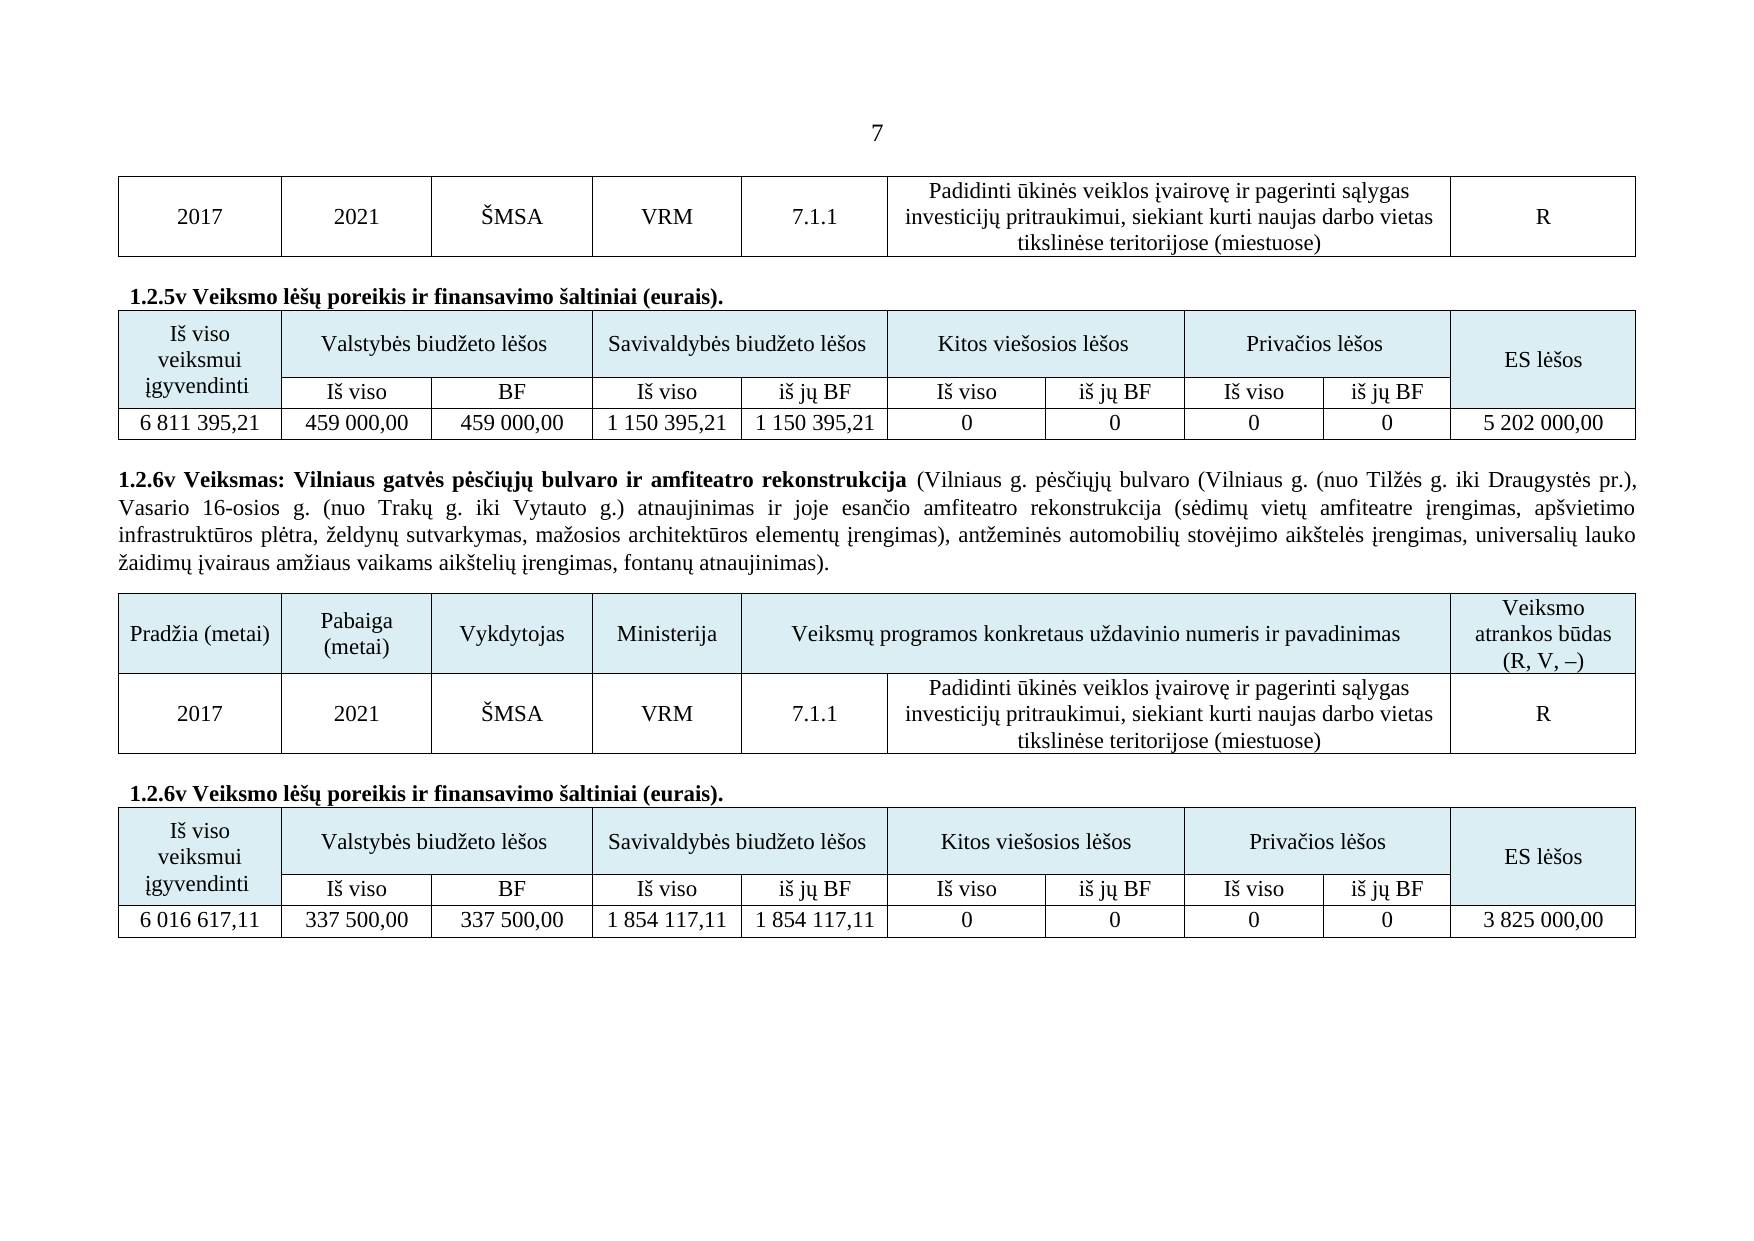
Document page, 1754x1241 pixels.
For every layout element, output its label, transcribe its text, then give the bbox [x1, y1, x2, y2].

table_cell Iš viso [1185, 875, 1323, 905]
table_cell iš jų BF [1046, 875, 1184, 905]
table_cell 0 [888, 906, 1045, 937]
table_header Pradžia (metai) [119, 594, 281, 673]
table_cell 1 854 117,11 [742, 906, 887, 937]
table_cell ES lėšos [1451, 311, 1635, 408]
table_cell Valstybės biudžeto lėšos [282, 808, 592, 874]
table_cell 7.1.1 [742, 674, 887, 753]
table_cell 0 [1185, 906, 1323, 937]
table_header Pabaiga (metai) [282, 594, 431, 673]
table_cell 7.1.1 [742, 177, 887, 256]
table_cell 0 [1324, 409, 1450, 439]
table_header Veiksmo atrankos būdas (R, V, –) [1451, 594, 1635, 673]
table_cell Iš viso [282, 378, 431, 408]
table_cell Savivaldybės biudžeto lėšos [593, 311, 887, 377]
table_cell Privačios lėšos [1185, 311, 1450, 377]
table_cell 0 [1185, 409, 1323, 439]
table_cell 1.2.5v Veiksmo lėšų poreikis ir finansavimo šaltiniai (eurais). [118, 257, 1636, 309]
table_cell Padidinti ūkinės veiklos įvairovę ir pagerinti sąlygas investicijų pritraukimui, siekiant kurti naujas darbo vietas tikslinėse teritorijose (miestuose) [888, 674, 1450, 753]
table_cell iš jų BF [1324, 378, 1450, 408]
table_cell Privačios lėšos [1185, 808, 1450, 874]
table_cell Iš viso [1185, 378, 1323, 408]
table_cell 2021 [282, 674, 431, 753]
table_cell Iš viso veiksmui įgyvendinti [119, 808, 281, 905]
table_cell BF [432, 378, 592, 408]
table_cell 459 000,00 [432, 409, 592, 439]
table_cell 2017 [119, 674, 281, 753]
table_cell 6 016 617,11 [119, 906, 281, 937]
table_header Veiksmų programos konkretaus uždavinio numeris ir pavadinimas [742, 594, 1450, 673]
table_cell ŠMSA [432, 177, 592, 256]
table_cell Iš viso [282, 875, 431, 905]
table_cell 6 811 395,21 [119, 409, 281, 439]
table_cell 0 [1046, 906, 1184, 937]
table_cell Iš viso [888, 378, 1045, 408]
table_cell Kitos viešosios lėšos [888, 808, 1184, 874]
table_cell iš jų BF [1046, 378, 1184, 408]
table_cell iš jų BF [1324, 875, 1450, 905]
table_cell 0 [888, 409, 1045, 439]
table_cell Iš viso [593, 378, 741, 408]
table_cell VRM [593, 177, 741, 256]
table_cell 1 150 395,21 [593, 409, 741, 439]
table_cell R [1451, 674, 1635, 753]
table_cell 337 500,00 [282, 906, 431, 937]
table_cell ES lėšos [1451, 808, 1635, 905]
table_cell 5 202 000,00 [1451, 409, 1635, 439]
table_cell 2017 [119, 177, 281, 256]
table_cell BF [432, 875, 592, 905]
table_header Vykdytojas [432, 594, 592, 673]
table_cell 0 [1324, 906, 1450, 937]
table_cell R [1451, 177, 1635, 256]
table_cell 1 150 395,21 [742, 409, 887, 439]
table_cell iš jų BF [742, 378, 887, 408]
table_header Ministerija [593, 594, 741, 673]
table_cell Savivaldybės biudžeto lėšos [593, 808, 887, 874]
table_cell Valstybės biudžeto lėšos [282, 311, 592, 377]
table_cell 1 854 117,11 [593, 906, 741, 937]
table_cell VRM [593, 674, 741, 753]
text 1.2.6v Veiksmas: Vilniaus gatvės pėsčiųjų bulvaro ir amfiteatro rekonstrukcija (Vilniaus g. pėsčiųjų bulvaro (Vilniaus g. (nuo Tilžės g. iki Draugystės pr.), Vasario 16-osios g. (nuo Trakų g. iki Vytauto g.) atnaujinimas ir joje esančio amfiteatro rekonstrukcija (sėdimų vietų amfiteatre įrengimas, apšvietimo infrastruktūros plėtra, želdynų sutvarkymas, mažosios architektūros elementų įrengimas), antžeminės automobilių stovėjimo aikštelės įrengimas, universalių lauko žaidimų įvairaus amžiaus vaikams aikštelių įrengimas, fontanų atnaujinimas). [118, 467, 1639, 575]
table_cell iš jų BF [742, 875, 887, 905]
table_cell ŠMSA [432, 674, 592, 753]
table_cell 337 500,00 [432, 906, 592, 937]
table_cell Iš viso veiksmui įgyvendinti [119, 311, 281, 408]
table_cell 3 825 000,00 [1451, 906, 1635, 937]
table_cell Padidinti ūkinės veiklos įvairovę ir pagerinti sąlygas investicijų pritraukimui, siekiant kurti naujas darbo vietas tikslinėse teritorijose (miestuose) [888, 177, 1450, 256]
table_cell 0 [1046, 409, 1184, 439]
table_cell Iš viso [593, 875, 741, 905]
table_cell Iš viso [888, 875, 1045, 905]
table_cell Kitos viešosios lėšos [888, 311, 1184, 377]
table_cell 459 000,00 [282, 409, 431, 439]
table_cell 1.2.6v Veiksmo lėšų poreikis ir finansavimo šaltiniai (eurais). [118, 754, 1636, 807]
table_cell 2021 [282, 177, 431, 256]
